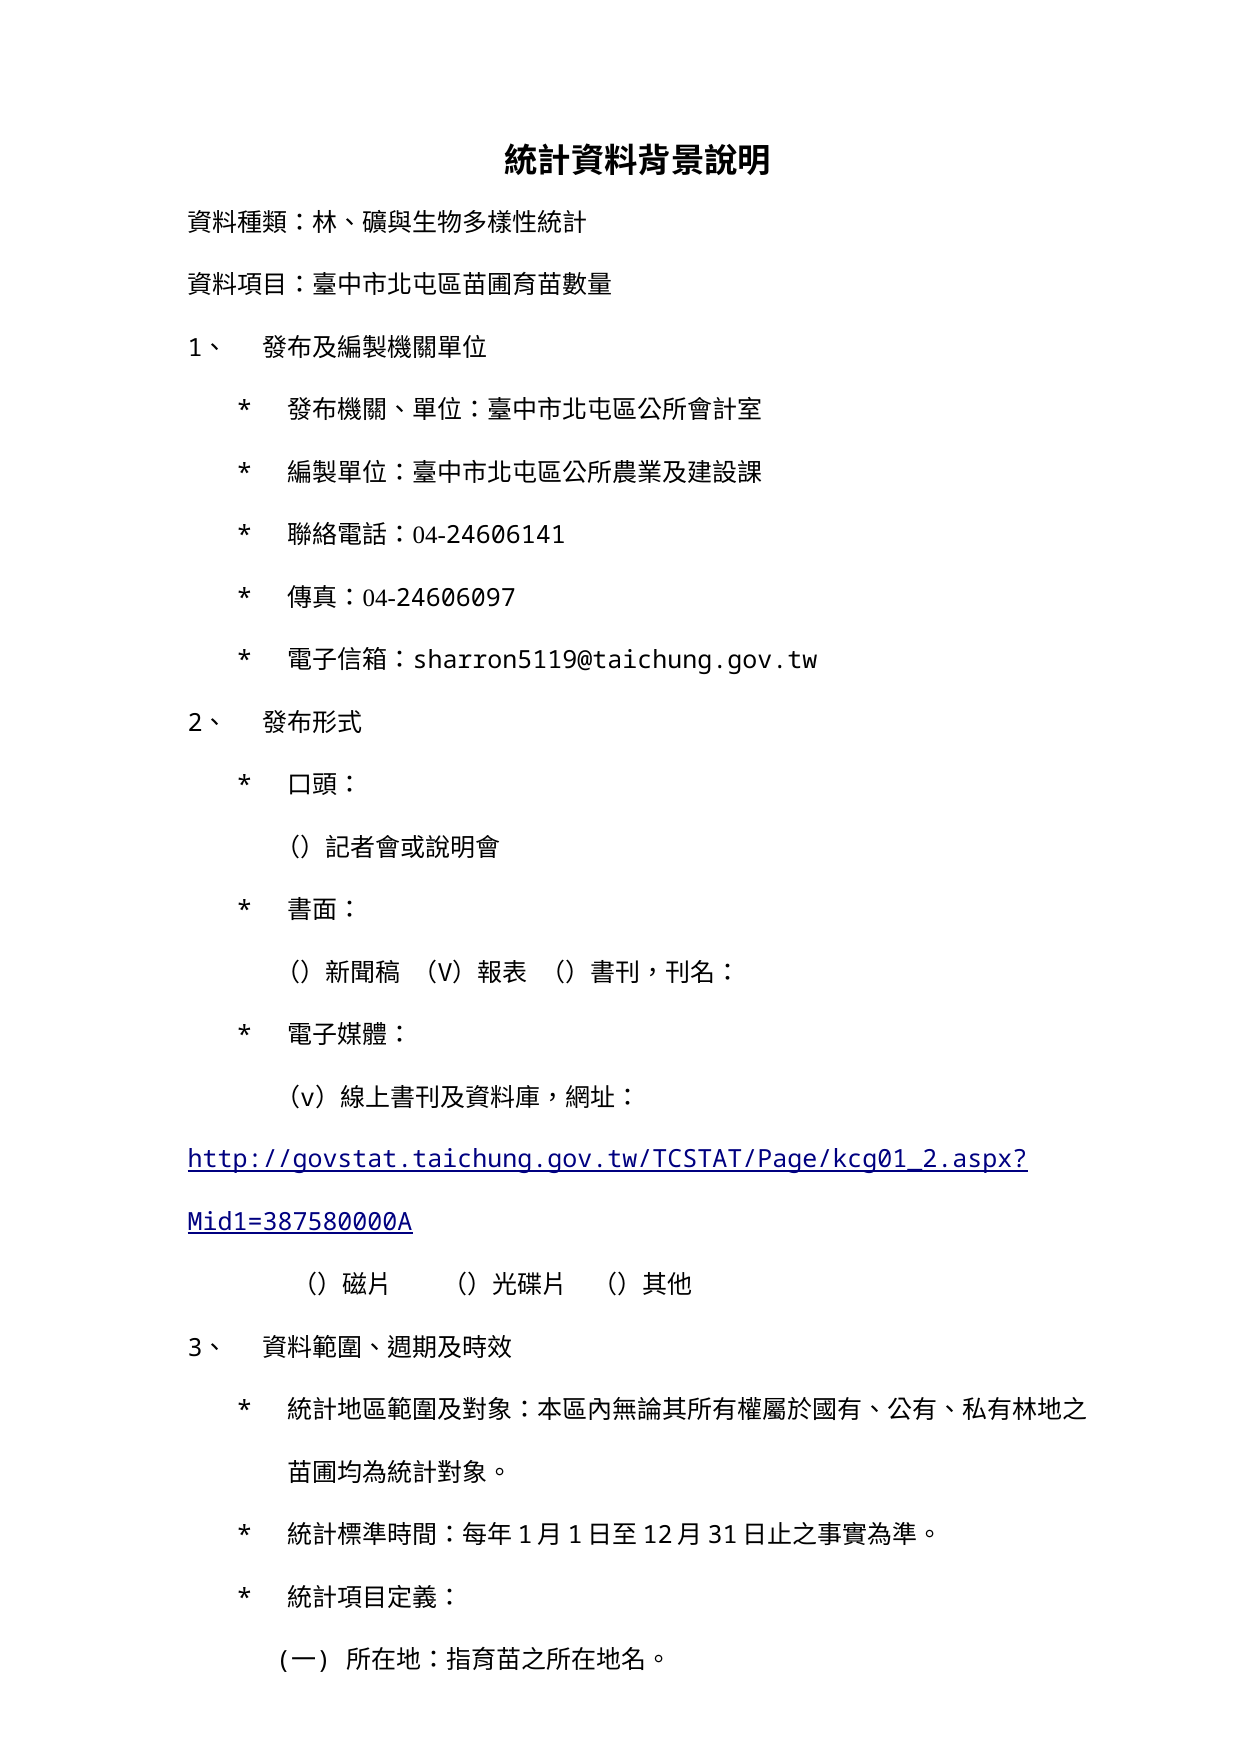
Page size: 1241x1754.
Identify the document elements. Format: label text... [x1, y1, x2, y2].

list 統計地區範圍及對象：本區內無論其所有權屬於國有、公有、私有林地之苗圃均為統計對象。 [237, 1366, 1087, 1491]
list 傳真：04-24606097 [237, 554, 1087, 616]
text （v）線上書刊及資料庫，網址： [250, 1054, 1087, 1116]
list 統計標準時間：每年1月1日至12月31日止之事實為準。 [237, 1491, 1087, 1554]
text （）磁片 （）光碟片 （）其他 [187, 1241, 1087, 1304]
list 編製單位：臺中市北屯區公所農業及建設課 [237, 429, 1087, 491]
list 發布形式 [187, 679, 1087, 741]
list 聯絡電話：04-24606141 [237, 491, 1087, 554]
list 發布機關、單位：臺中市北屯區公所會計室 [237, 366, 1087, 429]
text http://govstat.taichung.gov.tw/TCSTAT/Page/kcg01_2.aspx?Mid1=387580000A [187, 1116, 1087, 1241]
text 資料種類：林、礦與生物多樣性統計 [187, 179, 1087, 241]
list 電子媒體： [237, 991, 1087, 1054]
text （）記者會或說明會 [187, 804, 1087, 866]
list 發布及編製機關單位 [187, 304, 1087, 366]
list 統計項目定義： [237, 1554, 1087, 1616]
list 電子信箱：sharron5119@taichung.gov.tw [237, 616, 1087, 679]
text (一) 所在地：指育苗之所在地名。 [276, 1616, 1087, 1679]
text 資料項目：臺中市北屯區苗圃育苗數量 [187, 241, 1087, 304]
list 口頭： [237, 741, 1087, 804]
text （）新聞稿 （V）報表 （）書刊，刊名： [187, 929, 1087, 991]
text 統計資料背景說明 [187, 116, 1087, 179]
list 書面： [237, 866, 1087, 929]
list 資料範圍、週期及時效 [187, 1304, 1087, 1366]
